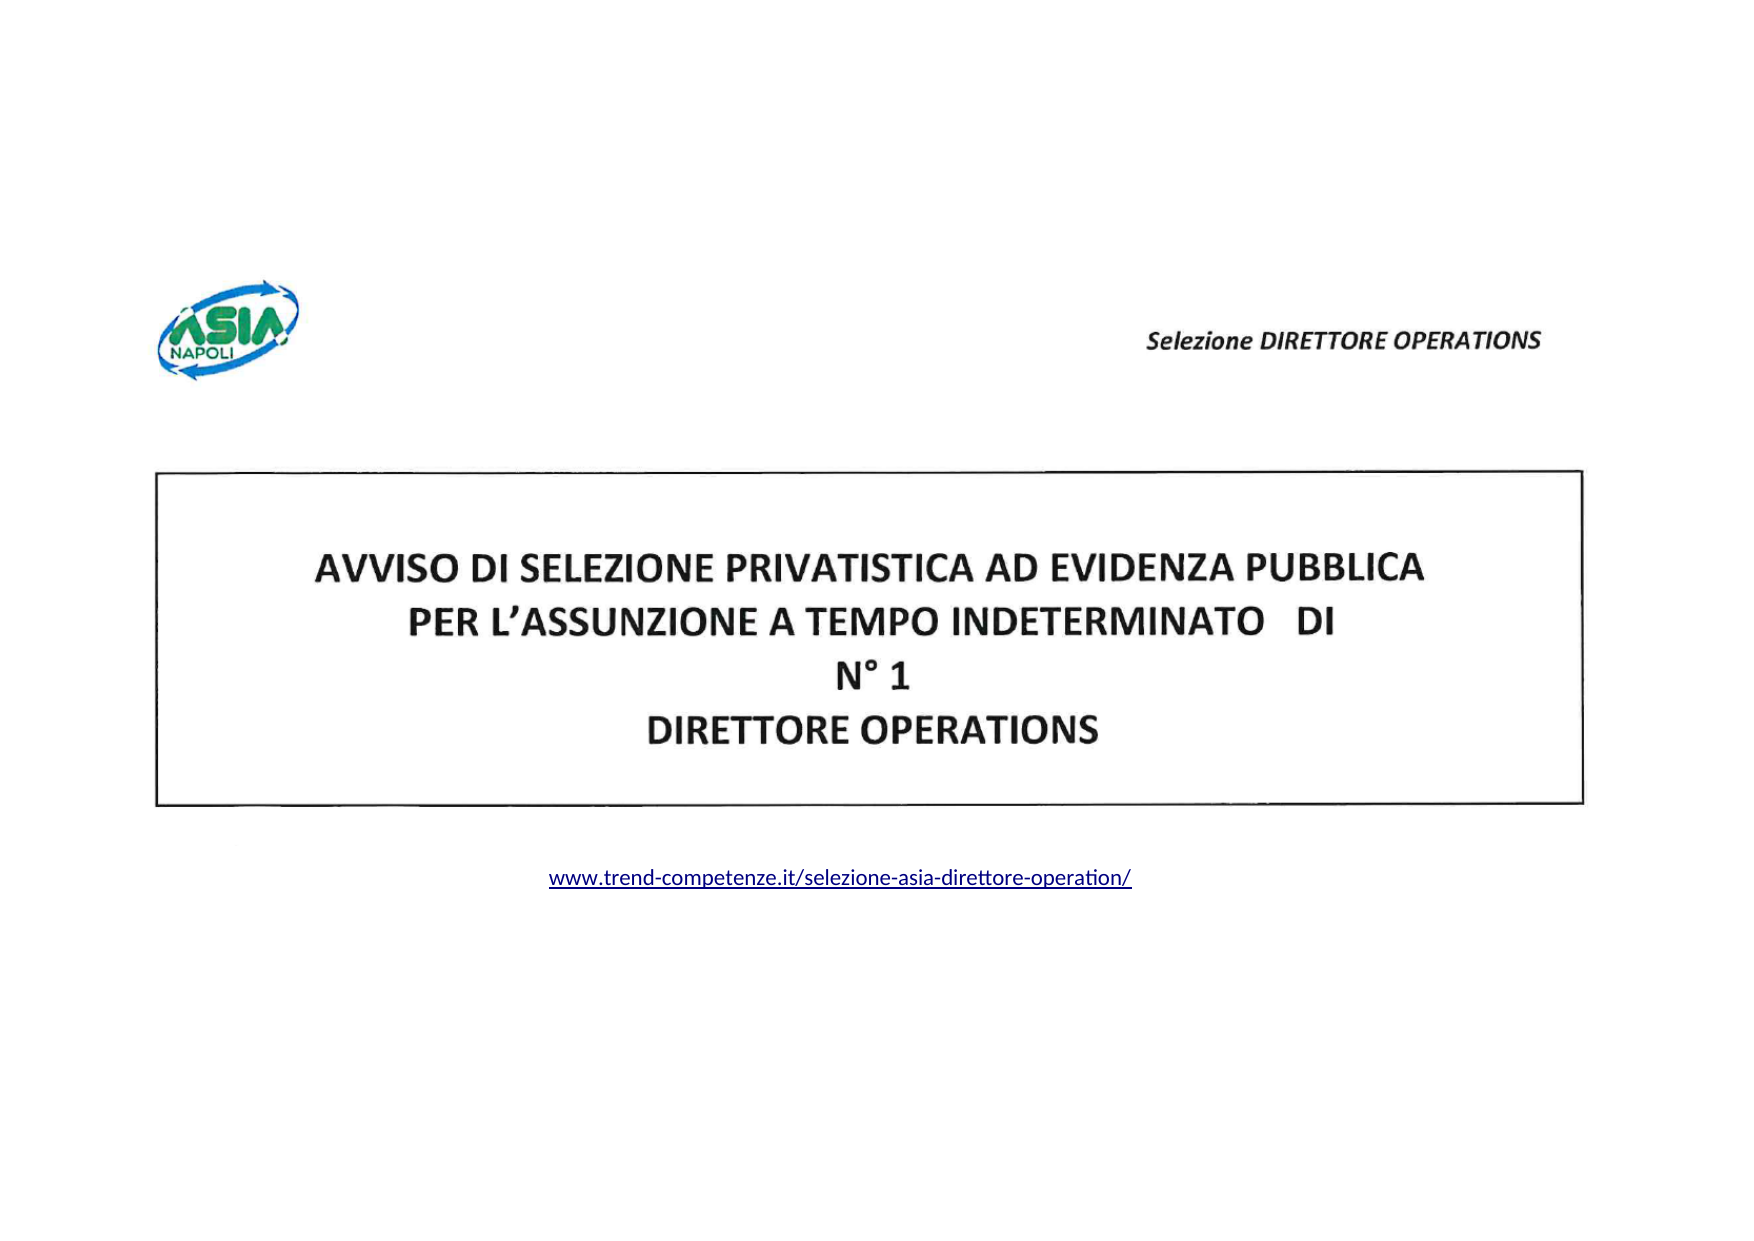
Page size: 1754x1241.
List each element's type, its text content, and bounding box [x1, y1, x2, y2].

text www.trend-competenze.it/selezione-asia-direttore-operation/ [44, 863, 1636, 891]
